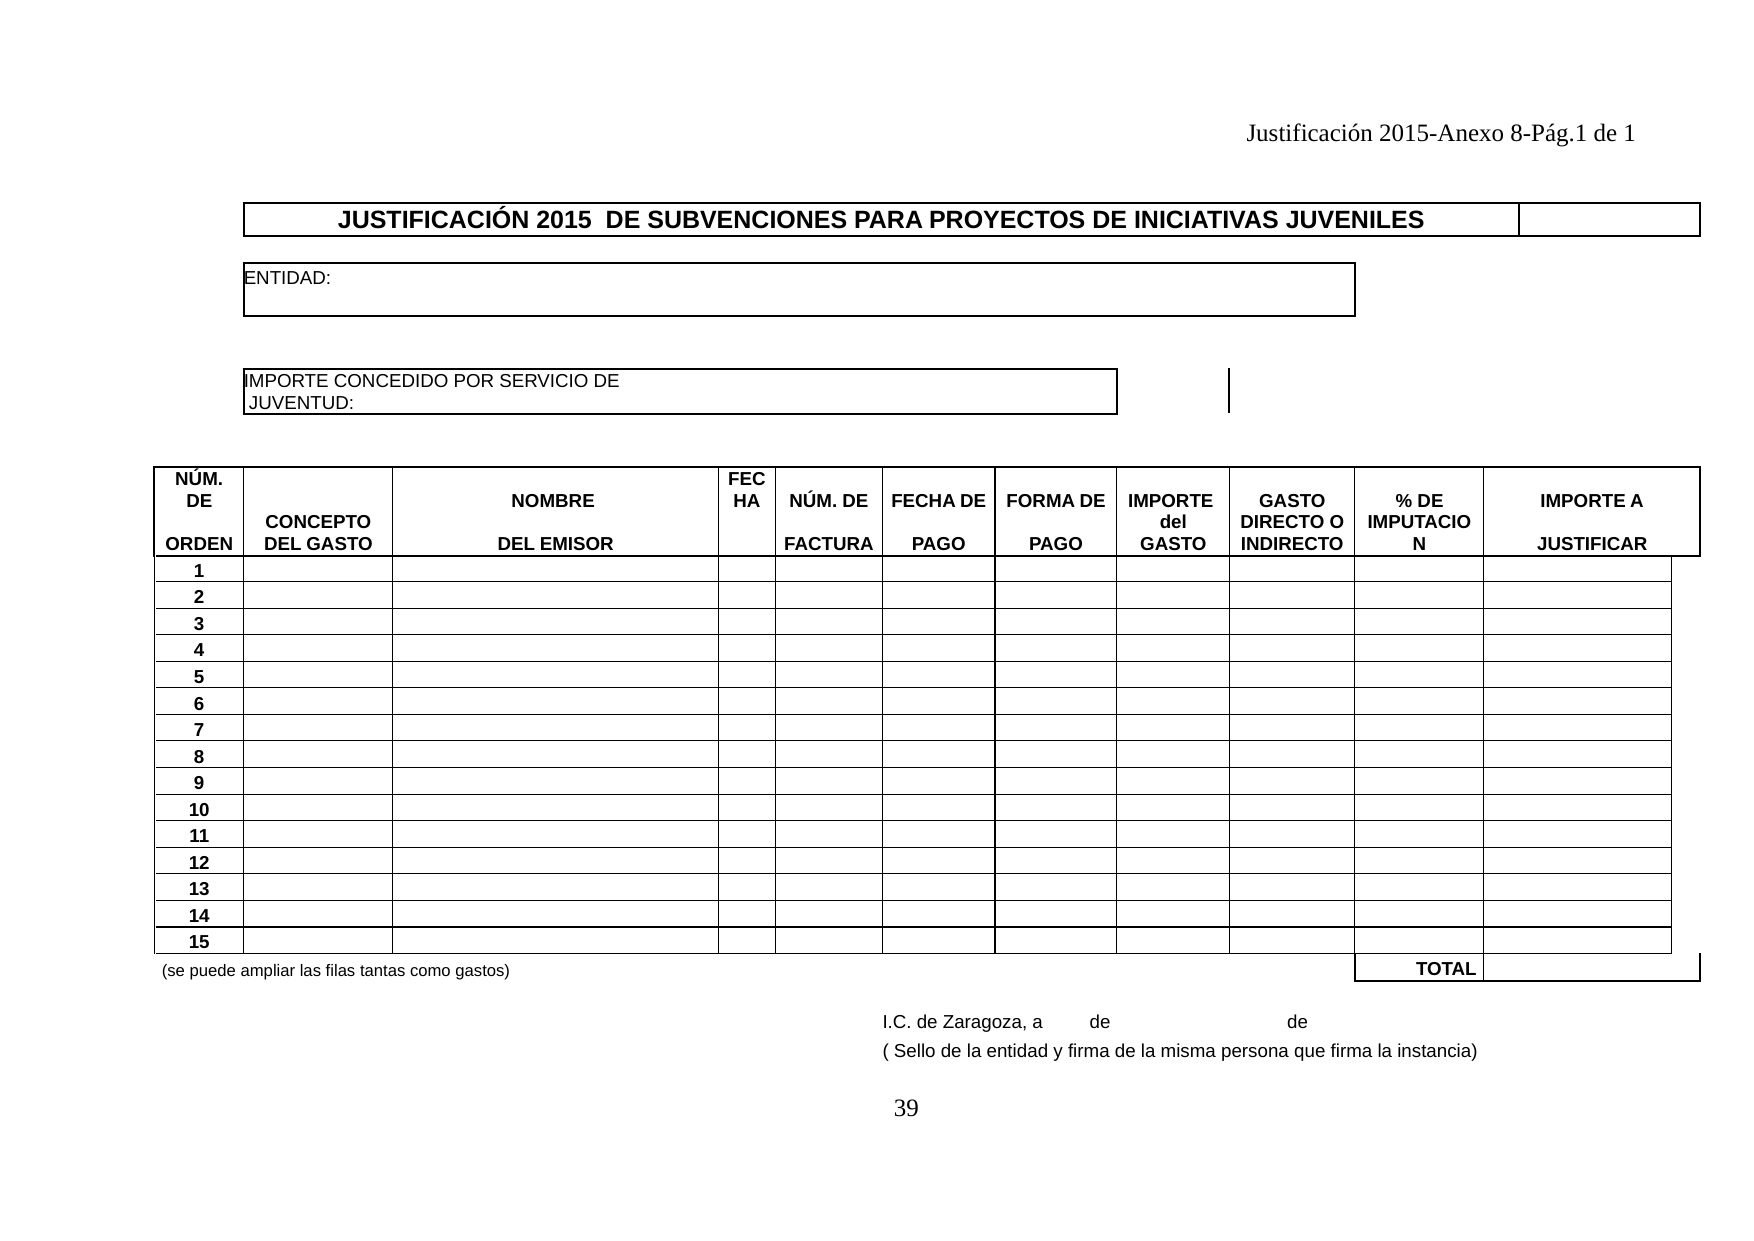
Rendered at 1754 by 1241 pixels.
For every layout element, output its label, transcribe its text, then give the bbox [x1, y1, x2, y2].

table_cell 2 [155, 582, 243, 608]
table_cell NÚM. DE [155, 468, 243, 511]
table_cell [1671, 982, 1677, 1006]
table_cell [1677, 557, 1682, 581]
table_cell [883, 715, 994, 740]
table_cell [1688, 262, 1693, 288]
table_cell [154, 1006, 243, 1033]
table_cell [1117, 795, 1229, 820]
table_cell [1117, 741, 1229, 767]
table_cell [1117, 848, 1229, 873]
table_cell [1688, 926, 1693, 953]
table_cell [883, 635, 994, 661]
table_cell CONCEPTO DEL GASTO [244, 511, 392, 554]
table_cell [775, 237, 882, 262]
table_cell [1682, 368, 1688, 413]
table_cell [1229, 980, 1355, 1006]
table_cell [1682, 1033, 1688, 1061]
table_cell [1688, 900, 1693, 926]
table_cell [1694, 557, 1700, 581]
table_cell [393, 1033, 718, 1061]
table_cell [719, 715, 775, 740]
table_cell [718, 370, 775, 413]
table_cell [1677, 982, 1682, 1006]
table_cell [996, 715, 1116, 740]
table_cell [1694, 1006, 1700, 1033]
table_cell [1484, 848, 1671, 873]
table_cell [1694, 341, 1700, 368]
table_cell [995, 370, 1116, 413]
table_cell [776, 795, 882, 820]
table_cell [1694, 661, 1700, 687]
table_cell [718, 176, 775, 202]
table_cell [154, 1033, 243, 1061]
table_cell [1230, 635, 1354, 661]
table_cell [883, 688, 994, 714]
table_cell [1484, 795, 1671, 820]
table_cell [776, 901, 882, 926]
table_cell [1694, 176, 1700, 202]
table_cell [996, 662, 1116, 687]
table_cell [1350, 1006, 1484, 1033]
table_cell ENTIDAD: [245, 264, 393, 288]
table_cell [776, 635, 882, 661]
table_cell [996, 901, 1116, 926]
table_cell [154, 980, 243, 1006]
table_cell [719, 821, 775, 847]
table_cell [1118, 368, 1228, 413]
table_cell FECHA [719, 468, 775, 511]
table_cell [1677, 1033, 1682, 1061]
table_cell [1666, 237, 1671, 262]
table_cell [1229, 954, 1354, 979]
table_cell [1355, 821, 1483, 847]
table_header [995, 147, 1117, 176]
table_header [1355, 147, 1484, 176]
table_cell [1356, 262, 1484, 288]
table_cell [154, 413, 243, 439]
table_cell [1666, 440, 1671, 466]
table_cell [882, 980, 995, 1006]
table_header [1117, 147, 1229, 176]
table_cell [882, 341, 995, 368]
table_cell [882, 415, 995, 439]
table_cell [776, 609, 882, 634]
table_cell [1229, 176, 1355, 202]
table_cell [1117, 874, 1229, 900]
table_cell [1230, 662, 1354, 687]
table_cell [1672, 873, 1677, 900]
table_header [1682, 147, 1688, 176]
table_cell [1671, 176, 1677, 202]
table_cell [883, 795, 994, 820]
table_cell [244, 662, 392, 687]
table_cell [995, 264, 1117, 288]
table_cell [154, 202, 243, 235]
table_cell [1694, 873, 1700, 900]
table_cell [244, 237, 393, 262]
table_cell [1355, 741, 1483, 767]
table_cell [1694, 581, 1700, 608]
table_cell [1688, 581, 1693, 608]
table_cell [1355, 413, 1484, 439]
table_cell [719, 609, 775, 634]
table_cell [1694, 687, 1700, 714]
table_cell [719, 662, 775, 687]
table_header [1229, 147, 1355, 176]
table_cell [718, 415, 775, 439]
table_cell [1682, 687, 1688, 714]
table_cell [1484, 874, 1671, 900]
table_cell [1682, 581, 1688, 608]
table_cell [244, 609, 392, 634]
table_cell [1484, 176, 1666, 202]
table_cell [393, 688, 718, 714]
table_cell 3 [155, 609, 243, 634]
table_cell [154, 235, 243, 262]
table_cell [244, 715, 392, 740]
table_cell [775, 440, 882, 466]
table_cell [1117, 317, 1229, 341]
table_cell [1484, 1006, 1666, 1033]
table_cell [1355, 982, 1484, 1006]
table_cell [1688, 368, 1693, 413]
table_cell [719, 511, 775, 554]
table_cell [719, 901, 775, 926]
table_cell [1117, 237, 1229, 262]
table_cell [1117, 440, 1229, 466]
table_cell [995, 341, 1117, 368]
table_cell [393, 715, 718, 740]
table_cell [996, 635, 1116, 661]
table_cell [776, 928, 882, 953]
table_cell [393, 440, 718, 466]
table_cell [1355, 715, 1483, 740]
table_cell [996, 848, 1116, 873]
table_cell [1672, 740, 1677, 767]
table_cell 12 [155, 848, 243, 873]
table_cell [718, 1006, 775, 1033]
table_cell [1677, 661, 1682, 687]
table_cell [995, 440, 1117, 466]
table_header [1671, 147, 1677, 176]
table_cell [996, 768, 1116, 793]
table_cell [1355, 688, 1483, 714]
table_cell [1682, 315, 1688, 341]
table_cell [1484, 982, 1666, 1006]
table_cell [1677, 581, 1682, 608]
table_cell [154, 341, 243, 368]
table_cell [1677, 1006, 1682, 1033]
table_cell [244, 440, 393, 466]
table_cell [1484, 413, 1666, 439]
table_cell [1688, 413, 1693, 439]
table_cell [1229, 413, 1355, 439]
table_cell [1682, 1006, 1688, 1033]
table_cell [1694, 288, 1700, 315]
table_cell [1484, 741, 1671, 767]
table_cell [995, 176, 1117, 202]
table_cell [883, 557, 994, 581]
table_cell [1484, 688, 1671, 714]
table_cell [1117, 288, 1229, 315]
table_cell [1694, 634, 1700, 661]
table_cell [154, 368, 243, 413]
table_cell [1682, 900, 1688, 926]
table_cell [1682, 176, 1688, 202]
table_cell [1484, 662, 1671, 687]
table_cell [995, 317, 1117, 341]
table_cell [1677, 740, 1682, 767]
table_cell [1117, 768, 1229, 793]
table_cell [775, 264, 882, 288]
table_cell [1694, 982, 1700, 1006]
table_cell [1117, 635, 1229, 661]
table_cell [1230, 557, 1354, 581]
table_cell [1117, 582, 1229, 608]
table_cell [1666, 176, 1671, 202]
table_cell [1484, 715, 1671, 740]
table_cell [995, 237, 1117, 262]
table_cell [1672, 900, 1677, 926]
table_cell [1229, 237, 1355, 262]
table_cell [244, 928, 392, 953]
table_cell [883, 821, 994, 847]
table_cell [995, 415, 1117, 439]
table_cell [1682, 440, 1688, 466]
table_cell [1682, 847, 1688, 873]
table_cell [1484, 901, 1671, 926]
table_cell [1355, 609, 1483, 634]
table_cell [1671, 413, 1677, 439]
table_cell [1355, 237, 1484, 262]
table_cell [244, 557, 392, 581]
table_cell [244, 341, 393, 368]
table_cell [1672, 687, 1677, 714]
table_cell [244, 848, 392, 873]
table_cell [719, 928, 775, 953]
table_cell [1666, 1033, 1671, 1061]
table_cell [1677, 262, 1682, 288]
table_cell [719, 582, 775, 608]
table_cell 14 [155, 901, 243, 926]
table_cell [1694, 847, 1700, 873]
table_cell [996, 557, 1116, 581]
table_cell NOMBRE [393, 468, 718, 511]
table_cell ( Sello de la entidad y firma de la misma persona que firma la instancia) [882, 1033, 1490, 1061]
table_cell I.C. de Zaragoza, a de de [882, 1006, 1349, 1033]
table_cell [393, 874, 718, 900]
table_cell [775, 317, 882, 341]
table_cell [996, 582, 1116, 608]
table_cell [1666, 288, 1671, 315]
table_cell [883, 848, 994, 873]
table_cell [1230, 874, 1354, 900]
table_cell [1230, 715, 1354, 740]
table_cell [244, 768, 392, 793]
table_cell [1677, 820, 1682, 847]
table_cell [775, 415, 882, 439]
table_cell DIRECTO O INDIRECTO [1230, 511, 1354, 554]
table_cell [882, 440, 995, 466]
table_cell [1688, 794, 1693, 820]
table_cell [996, 874, 1116, 900]
table_cell [882, 288, 995, 315]
table_cell [1694, 820, 1700, 847]
table_cell 10 [155, 795, 243, 820]
table_cell [996, 741, 1116, 767]
table_cell [1688, 557, 1693, 581]
table_cell [1666, 315, 1671, 341]
table_cell [776, 821, 882, 847]
table_cell [1677, 608, 1682, 634]
table_cell FORMA DE [996, 468, 1116, 511]
table_cell [244, 1033, 393, 1061]
table_cell [1688, 1006, 1693, 1033]
table_cell [1230, 848, 1354, 873]
table_cell [1484, 315, 1666, 341]
table_cell [1356, 288, 1484, 315]
table_cell [1520, 204, 1699, 235]
table_cell [1229, 341, 1355, 368]
table_cell [719, 795, 775, 820]
table_cell IMPORTE A [1484, 468, 1699, 511]
table_cell [1230, 368, 1355, 413]
table_cell [1117, 688, 1229, 714]
table_cell [1484, 953, 1699, 979]
table_cell [1117, 821, 1229, 847]
table_cell [1688, 440, 1693, 466]
table_cell [1117, 715, 1229, 740]
table_cell [1484, 928, 1671, 953]
table_cell [775, 288, 882, 315]
table_cell [1671, 288, 1677, 315]
table_cell PAGO [996, 511, 1116, 554]
table_cell [1688, 315, 1693, 341]
table_cell [1355, 874, 1483, 900]
table_cell [1694, 315, 1700, 341]
table_cell [1355, 662, 1483, 687]
table_cell [244, 415, 393, 439]
table_cell [1682, 873, 1688, 900]
table_cell [244, 688, 392, 714]
table_cell [1355, 341, 1484, 368]
table_cell [996, 688, 1116, 714]
table_cell [1672, 714, 1677, 740]
table_cell [244, 741, 392, 767]
table_cell [244, 980, 393, 1006]
table_cell [1672, 794, 1677, 820]
table_header [1484, 147, 1666, 176]
table_cell [1672, 634, 1677, 661]
table_cell [1117, 413, 1229, 439]
table_cell [1671, 368, 1677, 413]
table_cell [775, 1033, 882, 1061]
table_header [1677, 147, 1682, 176]
table_cell [1682, 982, 1688, 1006]
table_cell [882, 954, 995, 979]
table_cell [883, 582, 994, 608]
table_cell [244, 468, 392, 511]
table_cell [1677, 714, 1682, 740]
table_cell [1229, 288, 1354, 315]
table_cell [718, 288, 775, 315]
table_cell [775, 1006, 882, 1033]
table_cell TOTAL [1356, 954, 1483, 979]
table_cell [244, 795, 392, 820]
table_cell [1355, 635, 1483, 661]
table_cell [776, 741, 882, 767]
table_cell [245, 288, 393, 315]
table_cell [882, 317, 995, 341]
table_cell [1671, 341, 1677, 368]
table_cell [1484, 821, 1671, 847]
table_cell [1677, 237, 1682, 262]
table_cell IMPORTE CONCEDIDO POR SERVICIO DE JUVENTUD: [245, 370, 718, 413]
table_cell [719, 848, 775, 873]
table_cell [393, 901, 718, 926]
table_cell [393, 237, 718, 262]
table_cell [1230, 928, 1354, 953]
table_cell [775, 370, 882, 413]
table_cell [1355, 582, 1483, 608]
table_cell [1694, 237, 1700, 262]
table_cell [719, 874, 775, 900]
table_cell [775, 341, 882, 368]
table_cell 9 [155, 768, 243, 793]
table_cell JUSTIFICAR [1484, 511, 1699, 554]
table_cell [393, 741, 718, 767]
table_cell [1671, 1033, 1677, 1061]
table_cell [1230, 821, 1354, 847]
table_cell 4 [155, 635, 243, 661]
table_cell [393, 415, 718, 439]
table_cell [1688, 634, 1693, 661]
table_cell 5 [155, 662, 243, 687]
table_cell [718, 237, 775, 262]
table_cell [1672, 767, 1677, 793]
table_header [154, 147, 243, 176]
table_cell [776, 874, 882, 900]
table_cell [154, 176, 243, 202]
table_cell [1484, 635, 1671, 661]
table_cell [718, 264, 775, 288]
table_cell [1694, 926, 1700, 953]
table_cell [244, 635, 392, 661]
table_header [882, 147, 995, 176]
table_cell [1230, 795, 1354, 820]
table_cell [393, 609, 718, 634]
table_cell (se puede ampliar las filas tantas como gastos) [154, 954, 718, 979]
table_cell [1117, 176, 1229, 202]
table_cell [1672, 661, 1677, 687]
table_cell [393, 288, 718, 315]
table_cell [1694, 413, 1700, 439]
table_cell [1688, 341, 1693, 368]
table_cell [1117, 928, 1229, 953]
table_cell [1682, 714, 1688, 740]
table_cell [996, 609, 1116, 634]
table_cell 6 [155, 688, 243, 714]
table_cell DEL EMISOR [393, 511, 718, 554]
table_cell [1229, 264, 1354, 288]
table_cell IMPORTE [1117, 468, 1229, 511]
table_cell [1672, 820, 1677, 847]
table_cell [1355, 795, 1483, 820]
table_cell [1229, 440, 1355, 466]
table_cell [1682, 634, 1688, 661]
table_cell [1666, 413, 1671, 439]
table_header [244, 147, 393, 176]
table_cell [154, 288, 243, 315]
table_header [1666, 147, 1671, 176]
table_cell [1694, 608, 1700, 634]
table_cell [1672, 557, 1677, 581]
table_cell [1484, 582, 1671, 608]
table_cell [1117, 557, 1229, 581]
table_cell [883, 928, 994, 953]
table_cell [1677, 288, 1682, 315]
table_cell [1677, 176, 1682, 202]
table_cell [393, 264, 718, 288]
table_cell [1230, 582, 1354, 608]
table_cell [718, 1033, 775, 1061]
table_cell 7 [155, 715, 243, 740]
table_cell [1484, 768, 1671, 793]
table_cell [776, 557, 882, 581]
table_cell [244, 874, 392, 900]
table_cell [1694, 794, 1700, 820]
table_cell [1355, 440, 1484, 466]
table_cell [776, 768, 882, 793]
table_cell [1677, 315, 1682, 341]
table_cell [244, 582, 392, 608]
table_cell [1688, 608, 1693, 634]
table_cell FECHA DE [883, 468, 994, 511]
table_cell [718, 317, 775, 341]
table_cell [1355, 848, 1483, 873]
table_cell [1355, 315, 1484, 341]
table_cell [1355, 368, 1484, 413]
table_cell [1682, 740, 1688, 767]
table_cell [1677, 873, 1682, 900]
table_cell [718, 954, 775, 979]
table_cell [1484, 341, 1666, 368]
table_cell [393, 635, 718, 661]
table_cell [1666, 982, 1671, 1006]
table_cell [1688, 687, 1693, 714]
table_cell [776, 715, 882, 740]
table_cell NÚM. DE [776, 468, 882, 511]
table_cell [1682, 926, 1688, 953]
table_cell [995, 980, 1117, 1006]
table_cell [1484, 262, 1666, 288]
table_cell [1688, 767, 1693, 793]
table_cell [244, 821, 392, 847]
table_header [1694, 147, 1700, 176]
table_cell [1671, 262, 1677, 288]
table_cell [1117, 954, 1229, 979]
table_cell [776, 688, 882, 714]
table_cell [1677, 767, 1682, 793]
table_cell [1694, 440, 1700, 466]
text Justificación 2015-Anexo 8-Pág.1 de 1 [176, 118, 1636, 147]
table_cell [1355, 928, 1483, 953]
table_cell [1694, 368, 1700, 413]
table_cell [1672, 926, 1677, 953]
table_cell [1355, 768, 1483, 793]
table_cell [1355, 176, 1484, 202]
table_cell % DE [1355, 468, 1483, 511]
table_cell [1230, 688, 1354, 714]
table_cell [244, 1006, 393, 1033]
table_cell [393, 176, 718, 202]
table_cell [1677, 440, 1682, 466]
table_cell [1688, 847, 1693, 873]
table_cell [1688, 820, 1693, 847]
table_cell [1677, 413, 1682, 439]
table_cell [393, 582, 718, 608]
table_cell [1694, 714, 1700, 740]
table_header [718, 147, 775, 176]
table_header [393, 147, 718, 176]
table_cell [1672, 608, 1677, 634]
table_cell [995, 288, 1117, 315]
table_cell [393, 662, 718, 687]
table_cell 1 [155, 556, 243, 581]
table_cell [1682, 820, 1688, 847]
table_cell [1671, 237, 1677, 262]
table_cell [1484, 288, 1666, 315]
table_cell [1484, 237, 1666, 262]
table_cell [1230, 741, 1354, 767]
table_cell [1117, 980, 1229, 1006]
table_cell [1694, 1033, 1700, 1061]
table_cell [1355, 901, 1483, 926]
table_cell [1677, 687, 1682, 714]
table_cell [1682, 767, 1688, 793]
table_cell [1484, 368, 1666, 413]
table_cell [883, 741, 994, 767]
table_cell [996, 928, 1116, 953]
table_cell [393, 795, 718, 820]
table_cell [1484, 557, 1671, 581]
table_cell [882, 237, 995, 262]
table_header [1688, 147, 1693, 176]
table_cell [244, 901, 392, 926]
table_cell [1490, 1033, 1666, 1061]
table_cell [1671, 315, 1677, 341]
table_cell [1688, 176, 1693, 202]
table_cell [1694, 767, 1700, 793]
table_cell [996, 795, 1116, 820]
table_cell 8 [155, 741, 243, 767]
table_cell [1355, 557, 1483, 581]
table_cell [393, 1006, 718, 1033]
table_cell [883, 874, 994, 900]
table_cell [1682, 341, 1688, 368]
table_cell [1230, 768, 1354, 793]
table_cell [882, 370, 995, 413]
table_cell [154, 262, 243, 288]
table_cell [719, 635, 775, 661]
table_cell [393, 821, 718, 847]
table_cell [1688, 661, 1693, 687]
table_cell [1666, 262, 1671, 288]
table_cell [1677, 634, 1682, 661]
table_cell FACTURA [776, 511, 882, 554]
table_cell 11 [155, 821, 243, 847]
table_cell [882, 264, 995, 288]
table_cell [1682, 413, 1688, 439]
table_cell [1688, 1033, 1693, 1061]
table_cell [1688, 288, 1693, 315]
table_cell [1688, 873, 1693, 900]
table_cell [244, 176, 393, 202]
table_cell [995, 954, 1117, 979]
table_cell [1694, 900, 1700, 926]
table_header [775, 147, 882, 176]
table_cell JUSTIFICACIÓN 2015 DE SUBVENCIONES PARA PROYECTOS DE INICIATIVAS JUVENILES [245, 204, 1518, 235]
table_cell [1688, 714, 1693, 740]
table_cell [718, 341, 775, 368]
table_cell [1666, 1006, 1671, 1033]
table_cell [1682, 661, 1688, 687]
table_cell [1677, 847, 1682, 873]
table_cell [775, 980, 882, 1006]
table_cell [1672, 847, 1677, 873]
table_cell [1117, 662, 1229, 687]
table_cell [718, 440, 775, 466]
table_cell [1682, 262, 1688, 288]
table_cell [1230, 901, 1354, 926]
table_cell [719, 768, 775, 793]
table_cell [1682, 288, 1688, 315]
table_cell [1688, 982, 1693, 1006]
table_cell [775, 954, 882, 979]
table_cell [776, 662, 882, 687]
table_cell [154, 315, 243, 341]
table_cell [1484, 609, 1671, 634]
table_cell del GASTO [1117, 511, 1229, 554]
table_cell [719, 557, 775, 581]
table_cell [393, 768, 718, 793]
table_cell [1688, 237, 1693, 262]
table_cell [718, 980, 775, 1006]
table_cell [393, 848, 718, 873]
table_cell [1688, 740, 1693, 767]
table_cell [393, 341, 718, 368]
table_cell [719, 688, 775, 714]
table_cell [1484, 440, 1666, 466]
table_cell [154, 440, 243, 466]
table_cell [776, 848, 882, 873]
table_cell [883, 609, 994, 634]
table_cell [1672, 581, 1677, 608]
table_cell ORDEN [155, 511, 243, 554]
table_cell PAGO [883, 511, 994, 554]
table_cell [1117, 341, 1229, 368]
table_cell [1694, 740, 1700, 767]
table_cell [1666, 368, 1671, 413]
table_cell [1117, 264, 1229, 288]
table_cell 15 [155, 927, 243, 953]
table_cell [393, 557, 718, 581]
table_cell [1677, 341, 1682, 368]
table_cell [1677, 368, 1682, 413]
table_cell [776, 582, 882, 608]
table_cell [393, 928, 718, 953]
table_cell [1694, 262, 1700, 288]
table_cell [1677, 926, 1682, 953]
table_cell [719, 741, 775, 767]
table_cell 13 [155, 874, 243, 900]
table_cell [393, 980, 718, 1006]
table_cell [1666, 341, 1671, 368]
table_cell [883, 901, 994, 926]
table_cell [882, 176, 995, 202]
table_cell [1677, 900, 1682, 926]
table_cell [1230, 609, 1354, 634]
table_cell [1671, 440, 1677, 466]
table_cell [1682, 608, 1688, 634]
table_cell [1682, 237, 1688, 262]
table_cell [1682, 557, 1688, 581]
table_cell [1671, 1006, 1677, 1033]
table_cell [393, 317, 718, 341]
table_cell GASTO [1230, 468, 1354, 511]
table_cell [996, 821, 1116, 847]
table_cell [1117, 901, 1229, 926]
table_cell [883, 662, 994, 687]
table_cell [1682, 794, 1688, 820]
table_cell IMPUTACION [1355, 511, 1483, 554]
table_cell [1229, 317, 1355, 341]
table_cell [1117, 609, 1229, 634]
table_cell [883, 768, 994, 793]
table_cell [1677, 794, 1682, 820]
table_cell [775, 176, 882, 202]
table_cell [244, 317, 393, 341]
